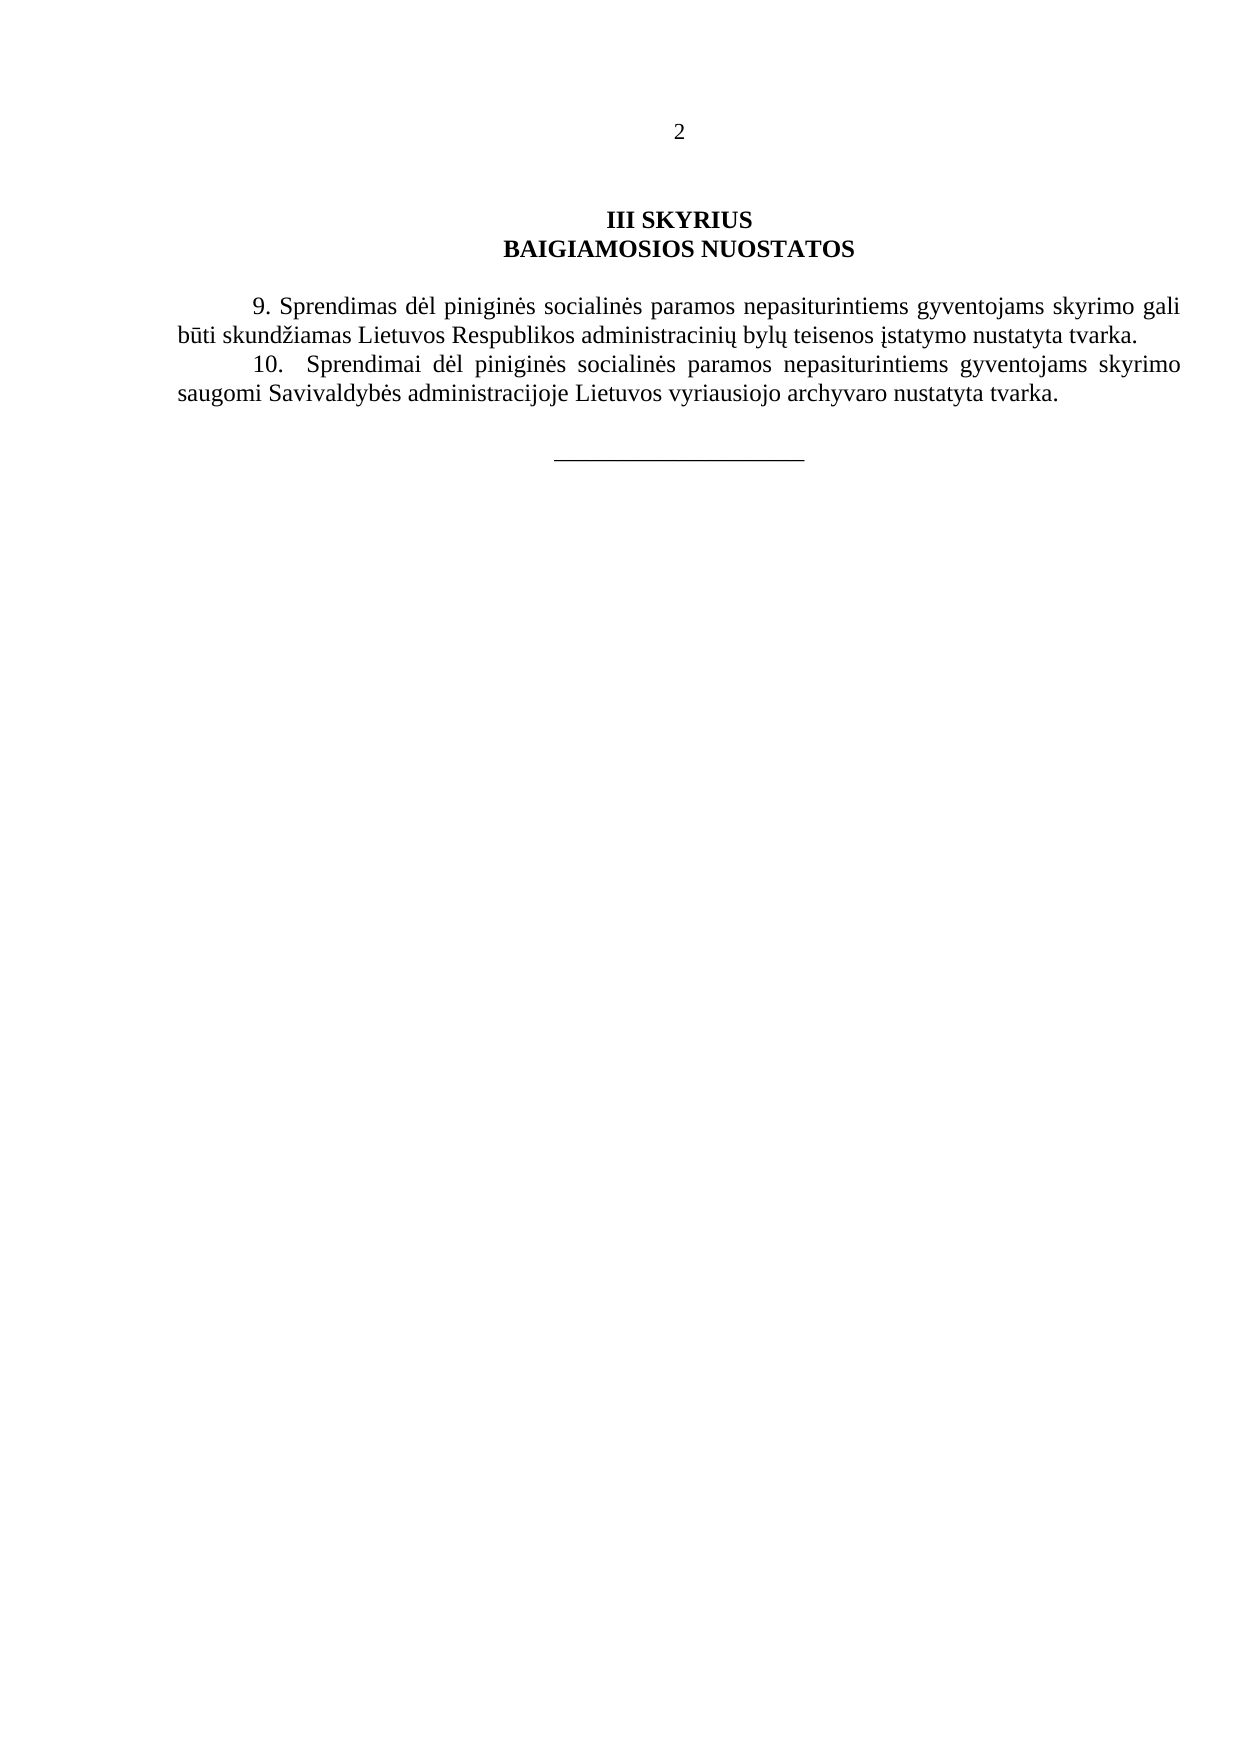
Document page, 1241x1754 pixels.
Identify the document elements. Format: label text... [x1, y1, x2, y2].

text III SKYRIUS [177, 205, 1181, 234]
text BAIGIAMOSIOS NUOSTATOS [177, 234, 1181, 263]
text 10. Sprendimai dėl piniginės socialinės paramos nepasiturintiems gyventojams skyrimo saugomi Savivaldybės administracijoje Lietuvos vyriausiojo archyvaro nustatyta tvarka. [177, 349, 1181, 406]
text 9. Sprendimas dėl piniginės socialinės paramos nepasiturintiems gyventojams skyrimo gali būti skundžiamas Lietuvos Respublikos administracinių bylų teisenos įstatymo nustatyta tvarka. [177, 291, 1181, 349]
text ____________________ [177, 435, 1181, 464]
